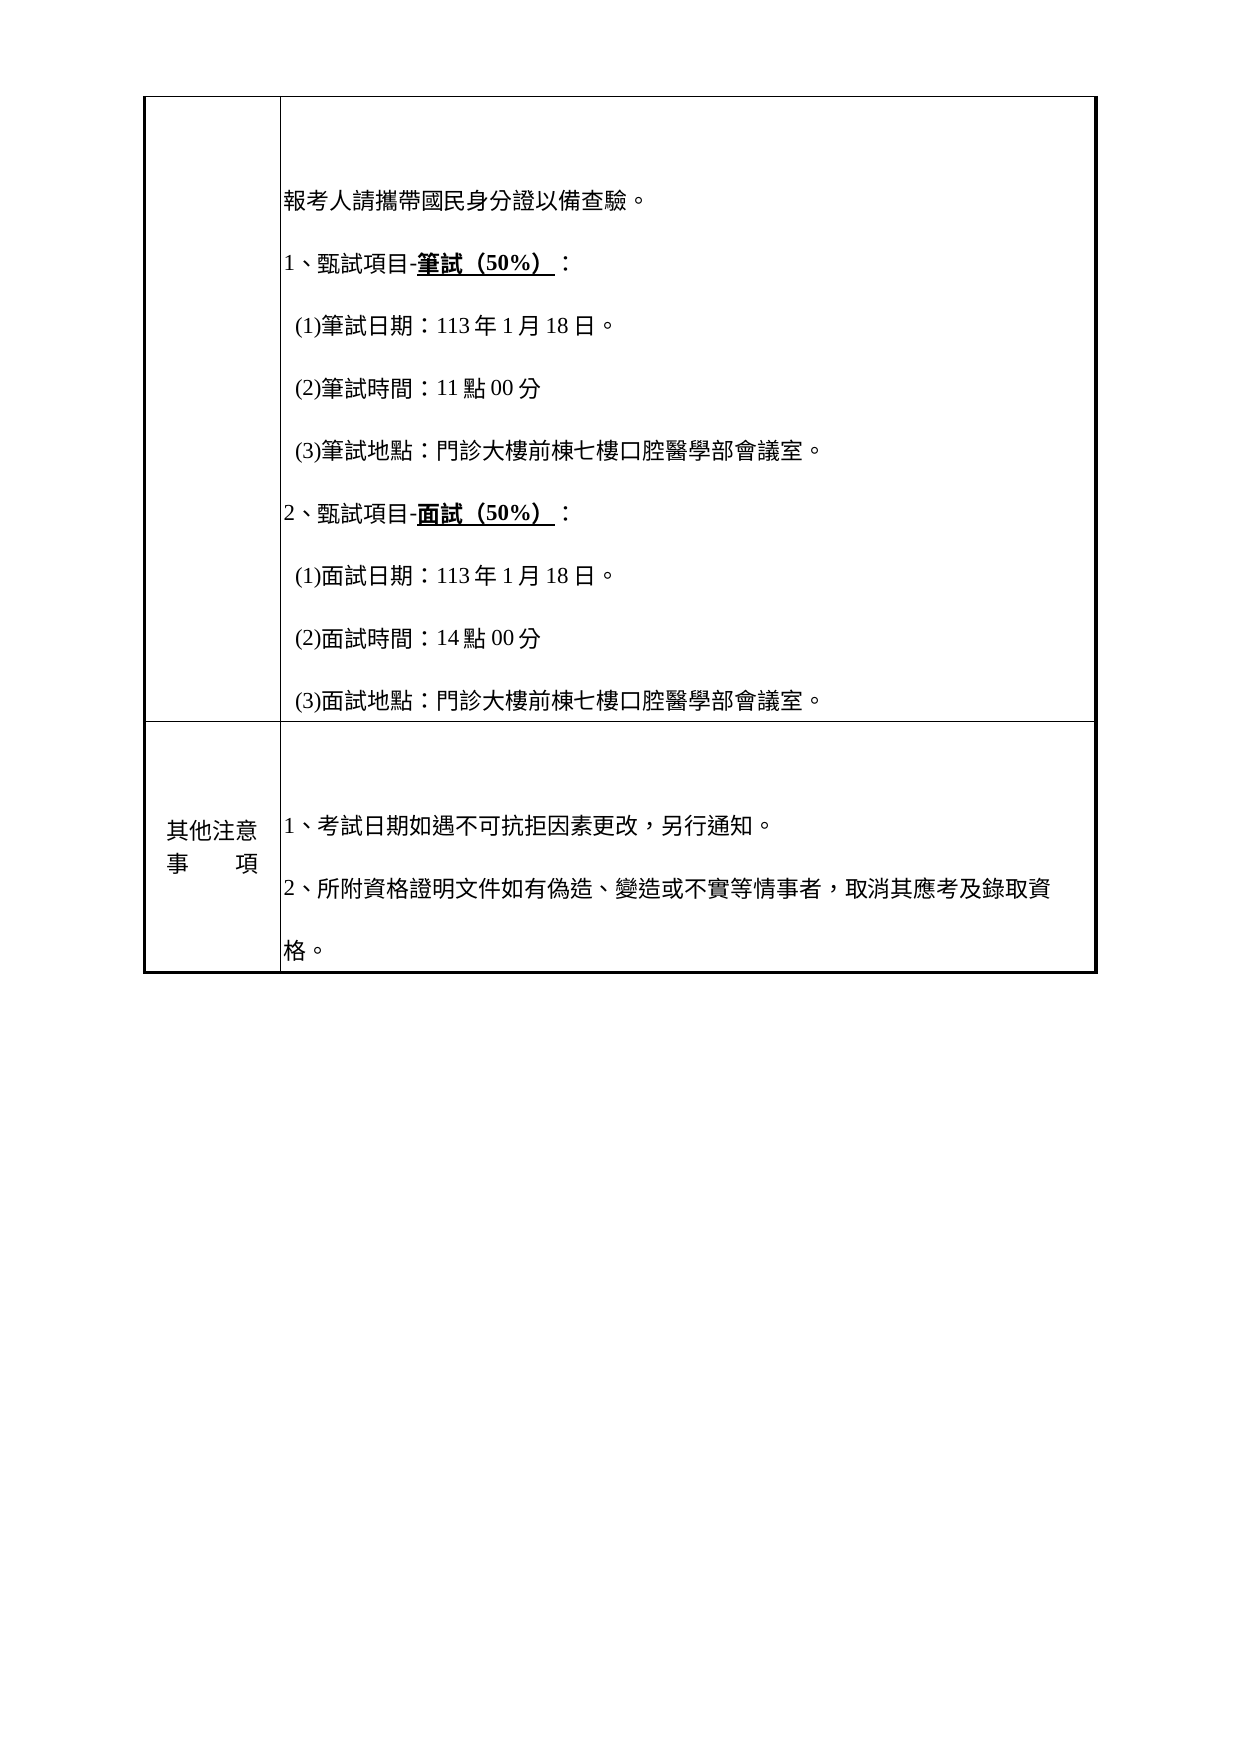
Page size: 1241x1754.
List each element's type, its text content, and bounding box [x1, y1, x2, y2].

table_cell [146, 97, 280, 721]
table_cell 其他注意 事 項 [146, 722, 280, 971]
table_cell 報考人請攜帶國民身分證以備查驗。 1、甄試項目-筆試（50%）： (1)筆試日期：113年1月18日。 (2)筆試時間：11點00分 (3)筆試地點：門診大樓前棟七樓口腔醫學部會議室。 2、甄試項目-面試（50%）： (1)面試日期：113年1月18日。 (2)面試時間：14點00分 (3)面試地點：門診大樓前棟七樓口腔醫學部會議室。 [281, 97, 1094, 721]
table_cell 1、考試日期如遇不可抗拒因素更改，另行通知。 2、所附資格證明文件如有偽造、變造或不實等情事者，取消其應考及錄取資格。 [281, 722, 1094, 971]
